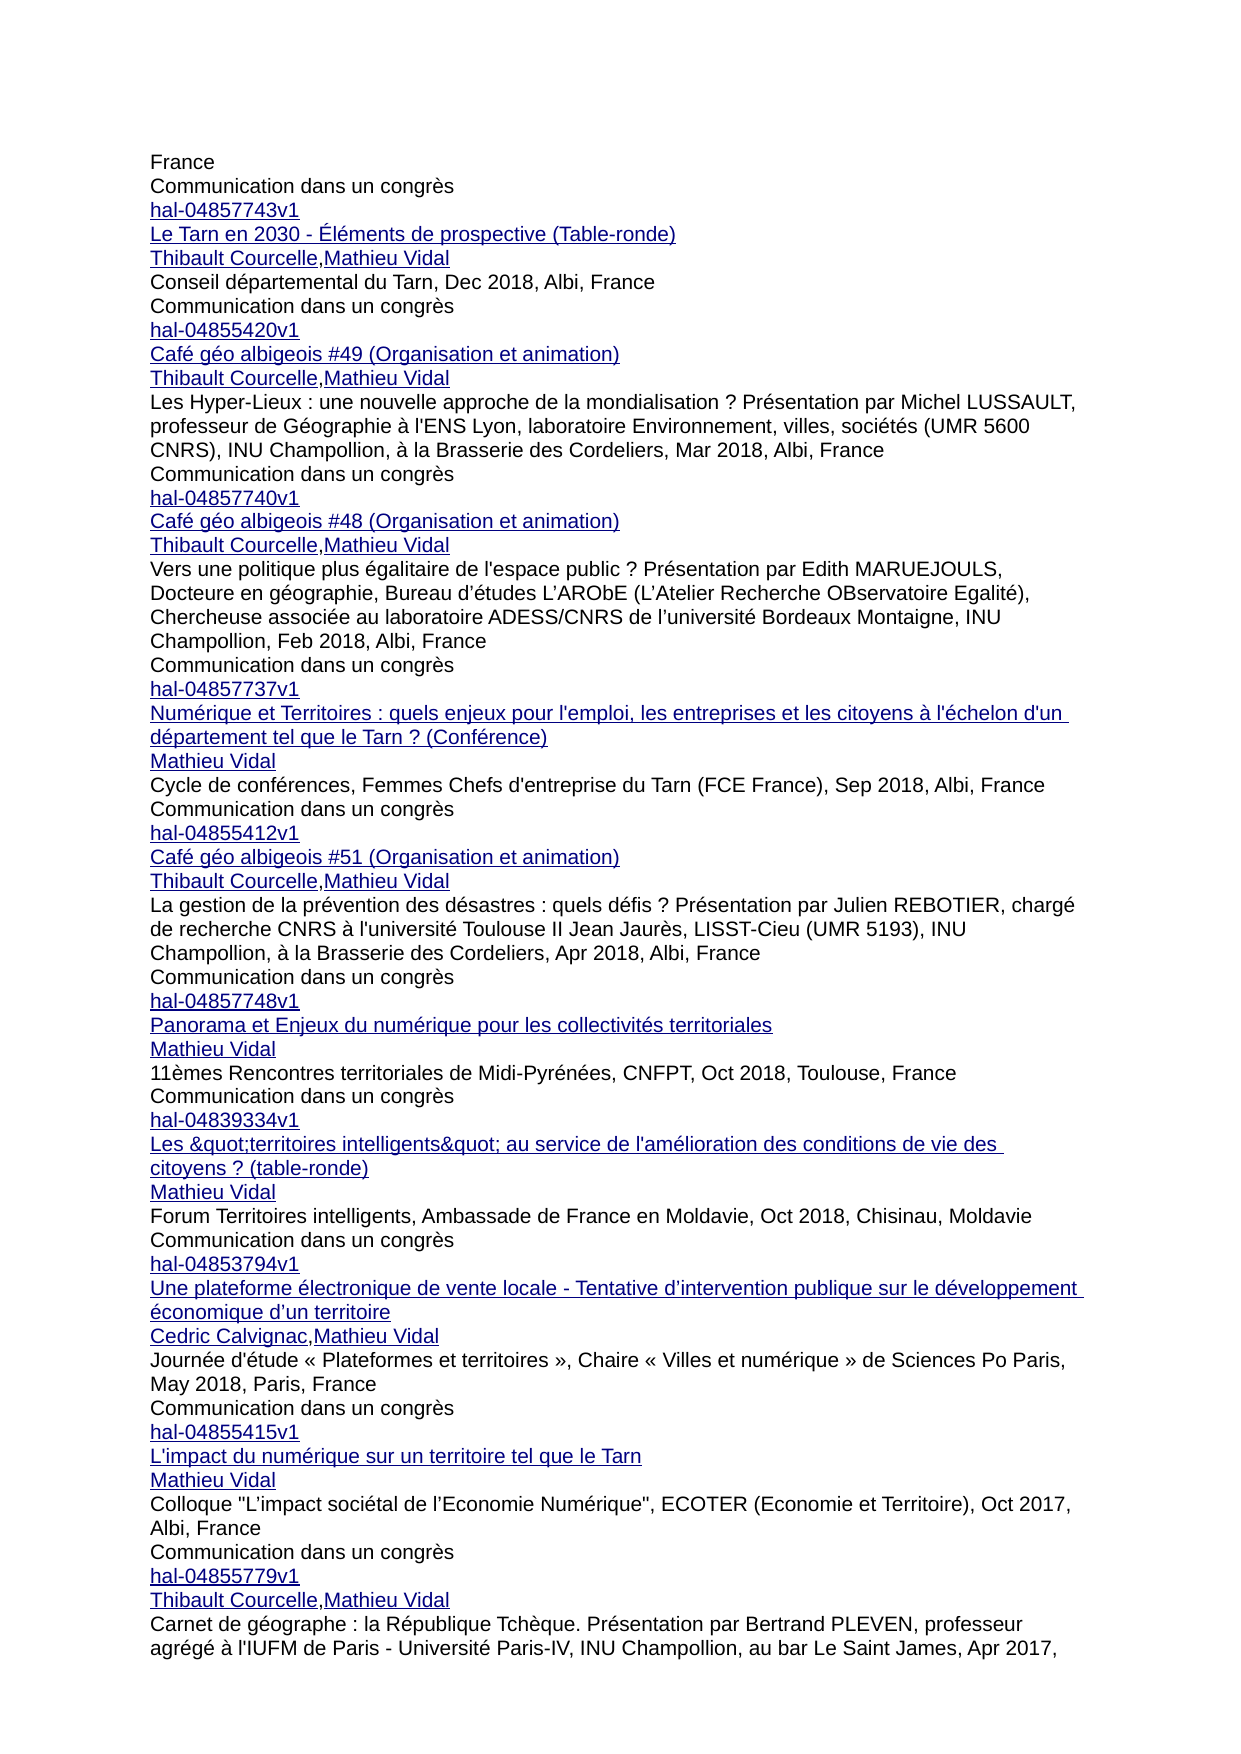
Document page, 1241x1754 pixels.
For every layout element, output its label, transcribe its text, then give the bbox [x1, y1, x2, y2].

table_cell Une plateforme électronique de vente locale - Tentative d’intervention publique sur le développement économique d’un territoire Cedric Calvignac,Mathieu Vidal Journée d'étude « Plateformes et territoires », Chaire « Villes et numérique » de Sciences Po Paris, May 2018, Paris, France Communication dans un congrès hal-04855415v1 [150, 1276, 1090, 1444]
table_cell Le Tarn en 2030 - Éléments de prospective (Table-ronde) Thibault Courcelle,Mathieu Vidal Conseil départemental du Tarn, Dec 2018, Albi, France Communication dans un congrès hal-04855420v1 [150, 222, 1090, 342]
table_cell Café géo albigeois #50 (Organisation et animation) Thibault Courcelle,Mathieu Vidal Quelle(s) géographie(s) dans le cyberespace ? Présentation par Alix DESFORGES, doctorante en géographie à l’université Paris 8, INU Champollion, à la Brasserie des Cordeliers, Mar 2018, Albi, France Communication dans un congrès hal-04857743v1 [150, 150, 1090, 222]
table_cell Numérique et Territoires : quels enjeux pour l'emploi, les entreprises et les citoyens à l'échelon d'un département tel que le Tarn ? (Conférence) Mathieu Vidal Cycle de conférences, Femmes Chefs d'entreprise du Tarn (FCE France), Sep 2018, Albi, France Communication dans un congrès hal-04855412v1 [150, 701, 1090, 845]
table_cell Café géo albigeois #49 (Organisation et animation) Thibault Courcelle,Mathieu Vidal Les Hyper-Lieux : une nouvelle approche de la mondialisation ? Présentation par Michel LUSSAULT, professeur de Géographie à l'ENS Lyon, laboratoire Environnement, villes, sociétés (UMR 5600 CNRS), INU Champollion, à la Brasserie des Cordeliers, Mar 2018, Albi, France Communication dans un congrès hal-04857740v1 [150, 342, 1090, 509]
table_cell Panorama et Enjeux du numérique pour les collectivités territoriales Mathieu Vidal 11èmes Rencontres territoriales de Midi-Pyrénées, CNFPT, Oct 2018, Toulouse, France Communication dans un congrès hal-04839334v1 [150, 1013, 1090, 1132]
table_cell L'impact du numérique sur un territoire tel que le Tarn Mathieu Vidal Colloque "L’impact sociétal de l’Economie Numérique", ECOTER (Economie et Territoire), Oct 2017, Albi, France Communication dans un congrès hal-04855779v1 [150, 1444, 1090, 1587]
table_cell Café géo albigeois #44 (Organisation et animation) Thibault Courcelle,Mathieu Vidal Carnet de géographe : la République Tchèque. Présentation par Bertrand PLEVEN, professeur agrégé à l'IUFM de Paris - Université Paris-IV, INU Champollion, au bar Le Saint James, Apr 2017, Albi, France Communication dans un congrès hal-04857717v1 [150, 1588, 1090, 1659]
table_cell Les &quot;territoires intelligents&quot; au service de l'amélioration des conditions de vie des citoyens ? (table-ronde) Mathieu Vidal Forum Territoires intelligents, Ambassade de France en Moldavie, Oct 2018, Chisinau, Moldavie Communication dans un congrès hal-04853794v1 [150, 1132, 1090, 1276]
table_cell Café géo albigeois #48 (Organisation et animation) Thibault Courcelle,Mathieu Vidal Vers une politique plus égalitaire de l'espace public ? Présentation par Edith MARUEJOULS, Docteure en géographie, Bureau d’études L’ARObE (L’Atelier Recherche OBservatoire Egalité), Chercheuse associée au laboratoire ADESS/CNRS de l’université Bordeaux Montaigne, INU Champollion, Feb 2018, Albi, France Communication dans un congrès hal-04857737v1 [150, 509, 1090, 701]
table_cell Café géo albigeois #51 (Organisation et animation) Thibault Courcelle,Mathieu Vidal La gestion de la prévention des désastres : quels défis ? Présentation par Julien REBOTIER, chargé de recherche CNRS à l'université Toulouse II Jean Jaurès, LISST-Cieu (UMR 5193), INU Champollion, à la Brasserie des Cordeliers, Apr 2018, Albi, France Communication dans un congrès hal-04857748v1 [150, 845, 1090, 1012]
